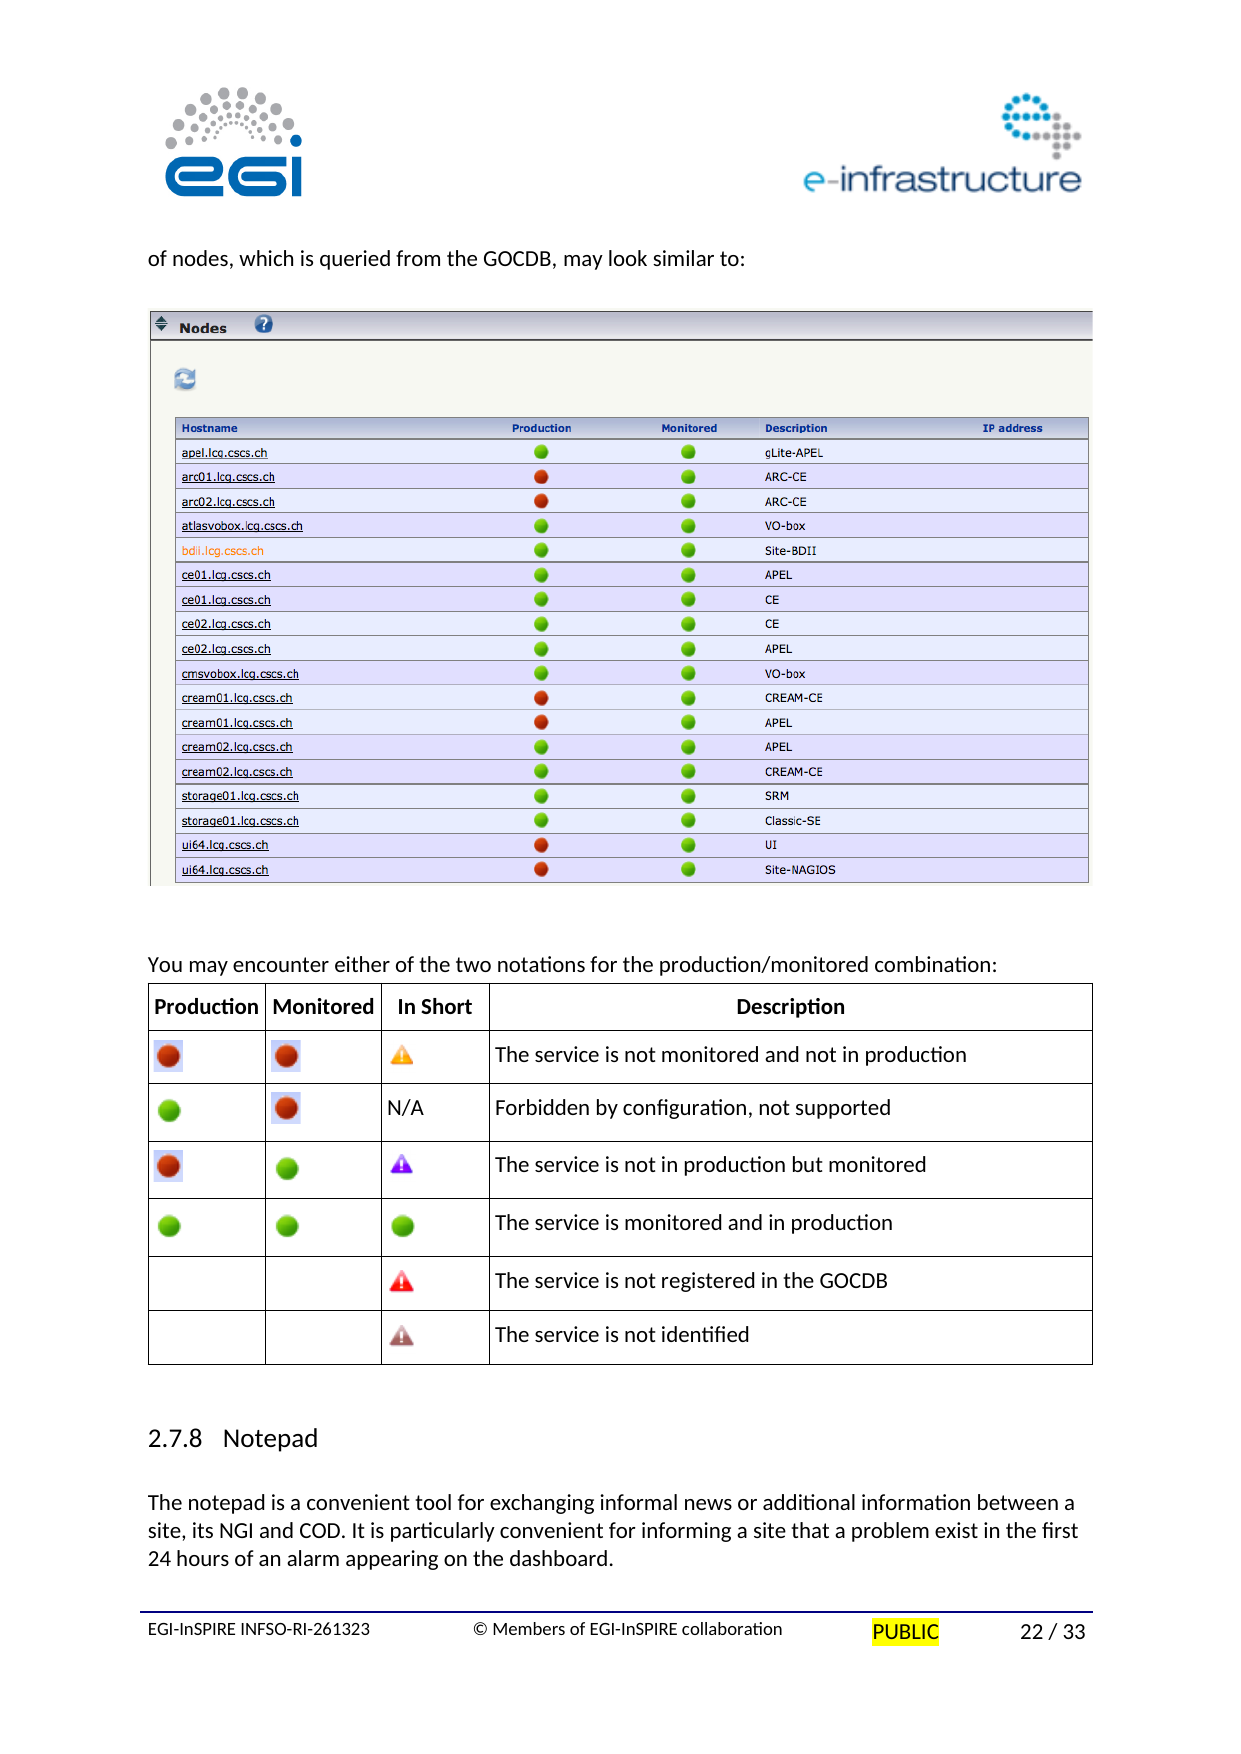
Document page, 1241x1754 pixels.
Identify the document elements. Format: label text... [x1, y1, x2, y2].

subtitle Notepad [148, 1421, 1092, 1454]
picture [386, 1266, 417, 1301]
table_cell The service is not identified [490, 1311, 1092, 1364]
picture [797, 87, 1089, 200]
picture [147, 308, 1093, 886]
table_header In Short [382, 984, 489, 1030]
text You may encounter either of the two notations for the production/monitored combination: [148, 950, 1092, 978]
table_cell Forbidden by configuration, not supported [490, 1084, 1092, 1141]
table_cell [149, 1311, 265, 1364]
table_cell [149, 1084, 265, 1141]
table_cell [149, 1142, 265, 1198]
table_cell The service is not in production but monitored [490, 1142, 1092, 1198]
table_cell [266, 1142, 381, 1198]
picture [386, 1040, 417, 1073]
table_cell N/A [382, 1084, 489, 1141]
picture [153, 1092, 186, 1131]
picture [153, 1150, 183, 1182]
picture [164, 87, 303, 198]
table_cell [266, 1031, 381, 1083]
table_cell [382, 1257, 489, 1310]
table_cell The service is not registered in the GOCDB [490, 1257, 1092, 1310]
table_header Description [490, 984, 1092, 1030]
table_cell [382, 1311, 489, 1364]
picture [271, 1040, 301, 1072]
table_header Production [149, 984, 265, 1030]
text The notepad is a convenient tool for exchanging informal news or additional information between a site, its NGI and COD. It is particularly convenient for informing a site that a problem exist in the first 24 hours of an alarm appearing on the dashboard. [148, 1488, 1092, 1572]
table_header Monitored [266, 984, 381, 1030]
picture [271, 1208, 304, 1246]
table_cell The service is not monitored and not in production [490, 1031, 1092, 1083]
table_cell The service is monitored and in production [490, 1199, 1092, 1256]
picture [271, 1150, 304, 1189]
table_cell [266, 1199, 381, 1256]
picture [271, 1092, 301, 1124]
table_cell [266, 1257, 381, 1310]
table_cell [382, 1031, 489, 1083]
text of nodes, which is queried from the GOCDB, may look similar to: [148, 244, 1092, 272]
table_cell [266, 1084, 381, 1141]
table_cell [149, 1031, 265, 1083]
picture [153, 1208, 186, 1246]
table_cell [382, 1142, 489, 1198]
table_cell [382, 1199, 489, 1256]
table_cell [149, 1199, 265, 1256]
picture [386, 1150, 417, 1182]
picture [386, 1320, 417, 1354]
picture [153, 1040, 183, 1072]
table_cell [149, 1257, 265, 1310]
picture [386, 1208, 420, 1246]
table_cell [266, 1311, 381, 1364]
